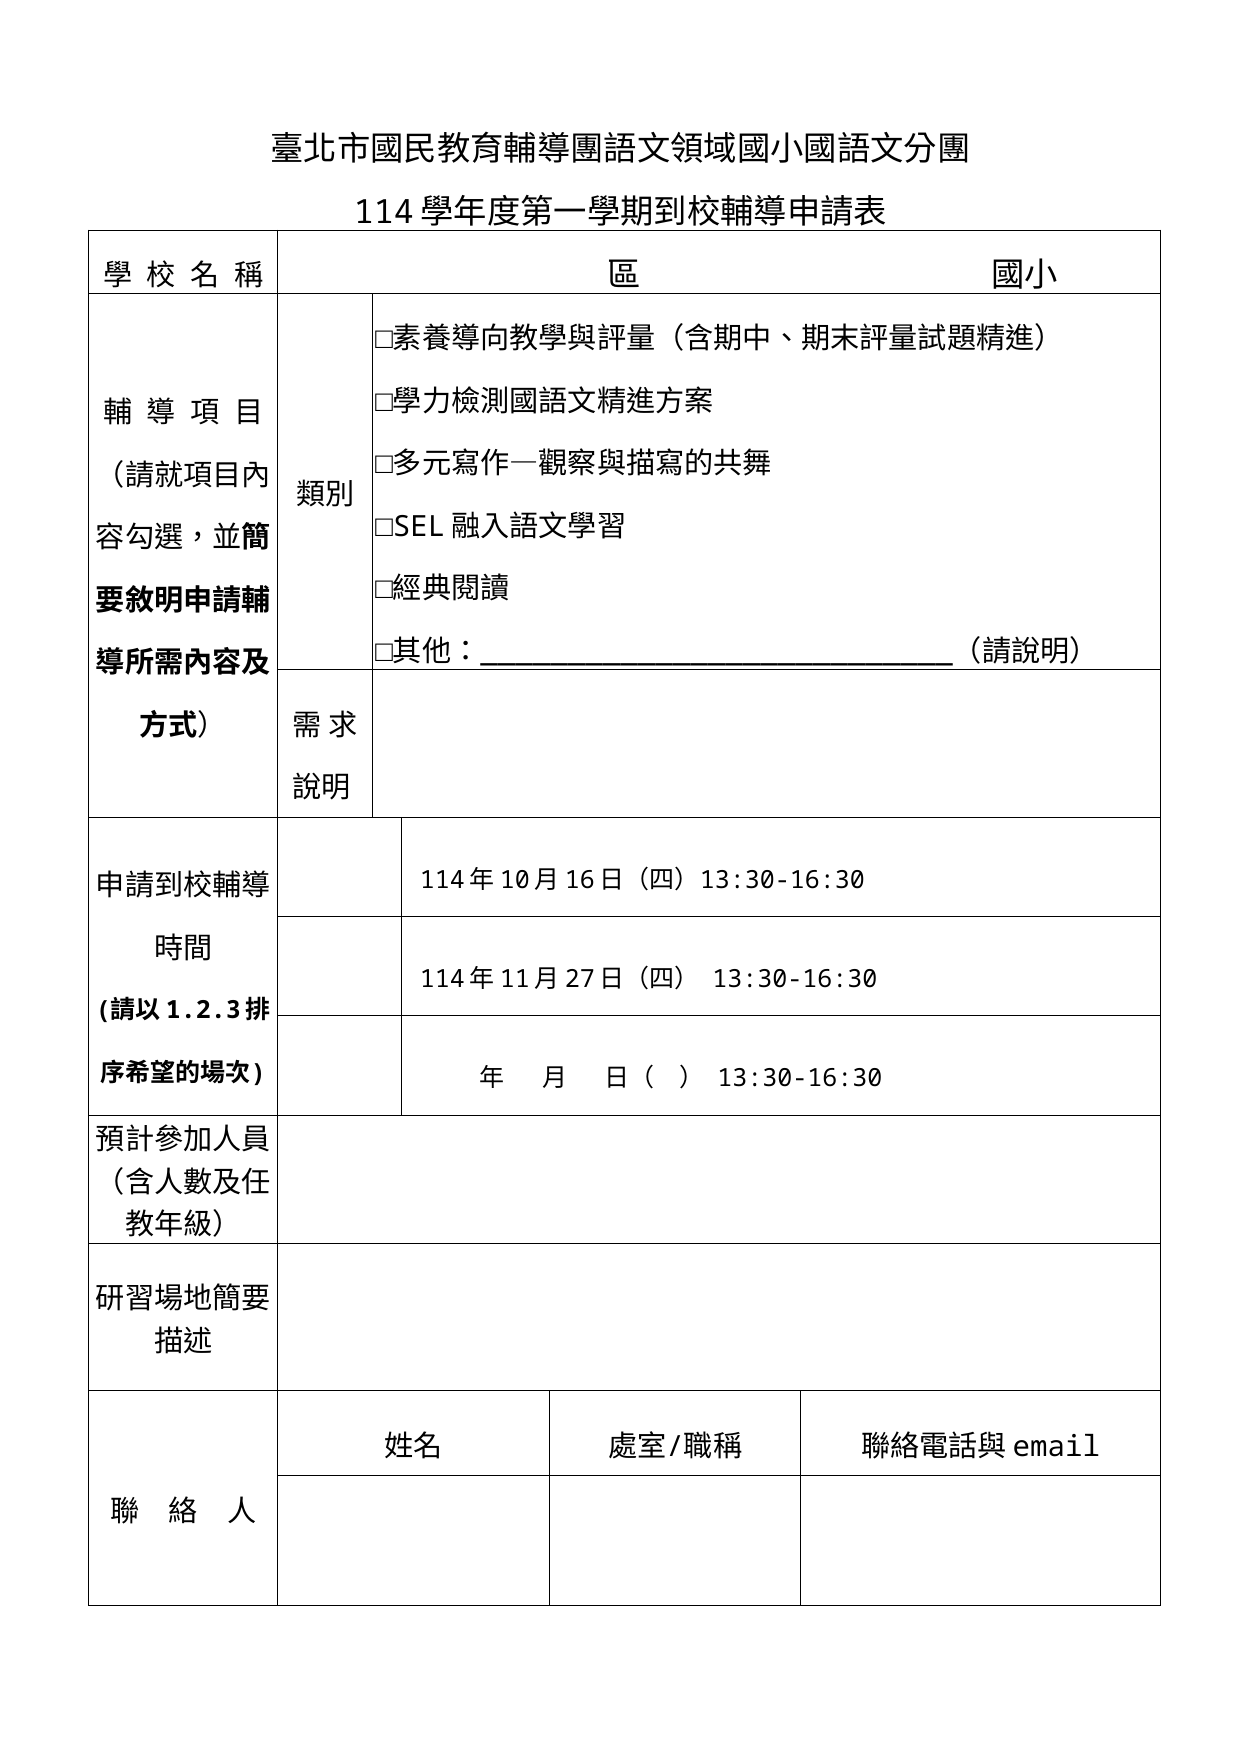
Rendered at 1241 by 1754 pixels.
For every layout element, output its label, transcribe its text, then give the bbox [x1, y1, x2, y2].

table_cell 聯 絡 人 [89, 1391, 277, 1605]
table_cell [278, 1016, 401, 1115]
table_cell 研習場地簡要描述 [89, 1244, 277, 1390]
table_cell 輔 導 項 目 （請就項目內容勾選，並簡要敘明申請輔導所需內容及方式） [89, 294, 277, 817]
table_cell [278, 1476, 549, 1605]
table_header 學 校 名 稱 [89, 231, 277, 293]
text 114學年度第一學期到校輔導申請表 [89, 167, 1152, 229]
table_cell 類別 [278, 294, 372, 669]
table_cell 預計參加人員（含人數及任教年級） [89, 1116, 277, 1243]
table_cell 聯絡電話與email [801, 1391, 1160, 1475]
table_cell 姓名 [278, 1391, 549, 1475]
table_cell [278, 917, 401, 1015]
table_header 區 國小 [278, 231, 1160, 293]
table_cell 114年10月16日（四）13:30-16:30 [402, 818, 1160, 916]
table_cell [801, 1476, 1160, 1605]
table_cell 申請到校輔導時間 (請以1.2.3排序希望的場次) [89, 818, 277, 1115]
table_cell [278, 818, 401, 916]
text 臺北市國民教育輔導團語文領域國小國語文分團 [89, 104, 1152, 167]
table_cell 需求說明 [278, 670, 372, 817]
table_cell [373, 670, 1160, 817]
table_cell □素養導向教學與評量（含期中、期末評量試題精進） □學力檢測國語文精進方案 □多元寫作—觀察與描寫的共舞 □SEL融入語文學習 □經典閱讀 □其他：___________________________（請說明） [373, 294, 1160, 669]
table_cell [278, 1116, 1160, 1243]
table_cell [278, 1244, 1160, 1390]
table_cell 114年11月27日（四） 13:30-16:30 [402, 917, 1160, 1015]
table_cell [550, 1476, 800, 1605]
table_cell 處室/職稱 [550, 1391, 800, 1475]
table_cell 年 月 日（ ） 13:30-16:30 [402, 1016, 1160, 1115]
